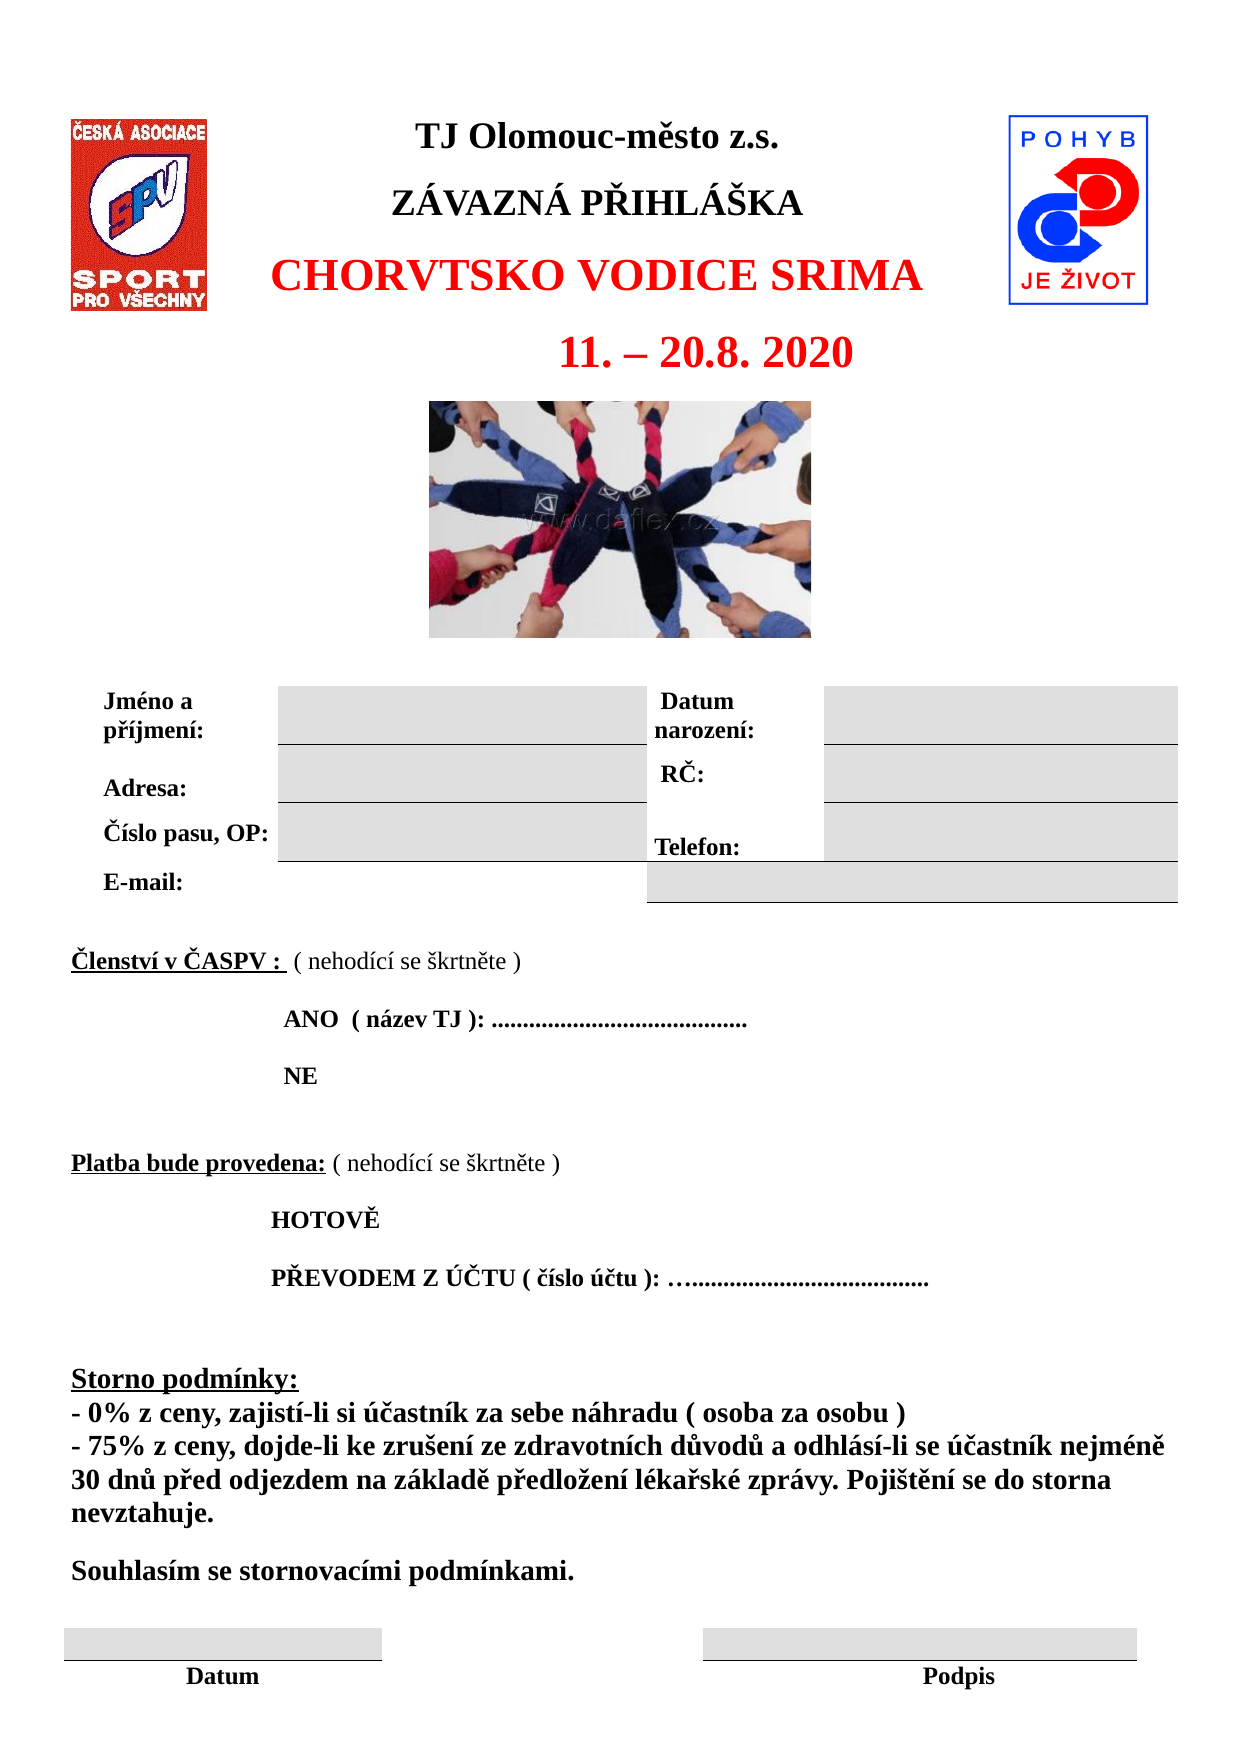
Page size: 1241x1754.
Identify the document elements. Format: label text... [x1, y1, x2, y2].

table_cell E-mail: [96, 861, 647, 902]
text TJ Olomouc-město z.s. [71, 113, 987, 157]
text NE [71, 1061, 1169, 1090]
text Storno podmínky: [71, 1361, 1169, 1395]
table_cell [60, 744, 96, 802]
table_cell Adresa: [96, 744, 278, 802]
text ZÁVAZNÁ PŘIHLÁŠKA [207, 181, 987, 224]
table_header [824, 686, 1178, 744]
table_cell [1178, 902, 1208, 910]
table_cell [278, 803, 647, 861]
text PŘEVODEM Z ÚČTU ( číslo účtu ): …...................................... [71, 1263, 1167, 1291]
table_cell [1178, 744, 1208, 802]
table_header [64, 1628, 382, 1660]
table_cell [60, 861, 96, 902]
table_cell Datum [64, 1661, 382, 1689]
table_cell [946, 903, 1178, 910]
text Souhlasím se stornovacími podmínkami. [71, 1553, 1169, 1587]
text Platba bude provedena: ( nehodící se škrtněte ) [71, 1148, 1169, 1176]
table_cell [392, 902, 765, 910]
table_cell [382, 1660, 703, 1689]
table_header [1178, 686, 1208, 744]
text - 0% z ceny, zajistí-li si účastník za sebe náhradu ( osoba za osobu ) [71, 1395, 1169, 1428]
table_header [703, 1628, 1137, 1660]
table_cell [1178, 861, 1208, 902]
table_cell Telefon: [647, 802, 824, 861]
table_header Datum narození: [647, 686, 824, 744]
table_header [60, 686, 96, 744]
table_header [278, 686, 647, 744]
table_cell [96, 902, 392, 910]
table_cell Podpis [703, 1661, 1137, 1689]
table_cell RČ: [647, 744, 824, 802]
table_cell [824, 803, 1178, 861]
table_cell [278, 745, 647, 802]
table_cell [765, 903, 946, 910]
table_header Jméno a příjmení: [96, 686, 278, 744]
text Členství v ČASPV : ( nehodící se škrtněte ) [71, 946, 1169, 975]
table_cell [60, 902, 96, 910]
text - 75% z ceny, dojde-li ke zrušení ze zdravotních důvodů a odhlásí-li se účastník nejméně 30 dnů před odjezdem na základě předložení lékařské zprávy. Pojištění se do storna nevztahuje. [71, 1428, 1169, 1529]
table_cell [1178, 802, 1208, 861]
text ANO ( název TJ ): ......................................... [71, 1004, 1169, 1033]
table_cell Číslo pasu, OP: [96, 802, 278, 861]
table_cell [824, 745, 1178, 802]
text CHORVTSKO VODICE SRIMA [207, 248, 987, 301]
table_cell [60, 802, 96, 861]
text HOTOVĚ [146, 1205, 1167, 1234]
table_cell [647, 862, 1178, 902]
text 11. – 20.8. 2020 [71, 325, 1169, 377]
table_header [382, 1628, 703, 1660]
